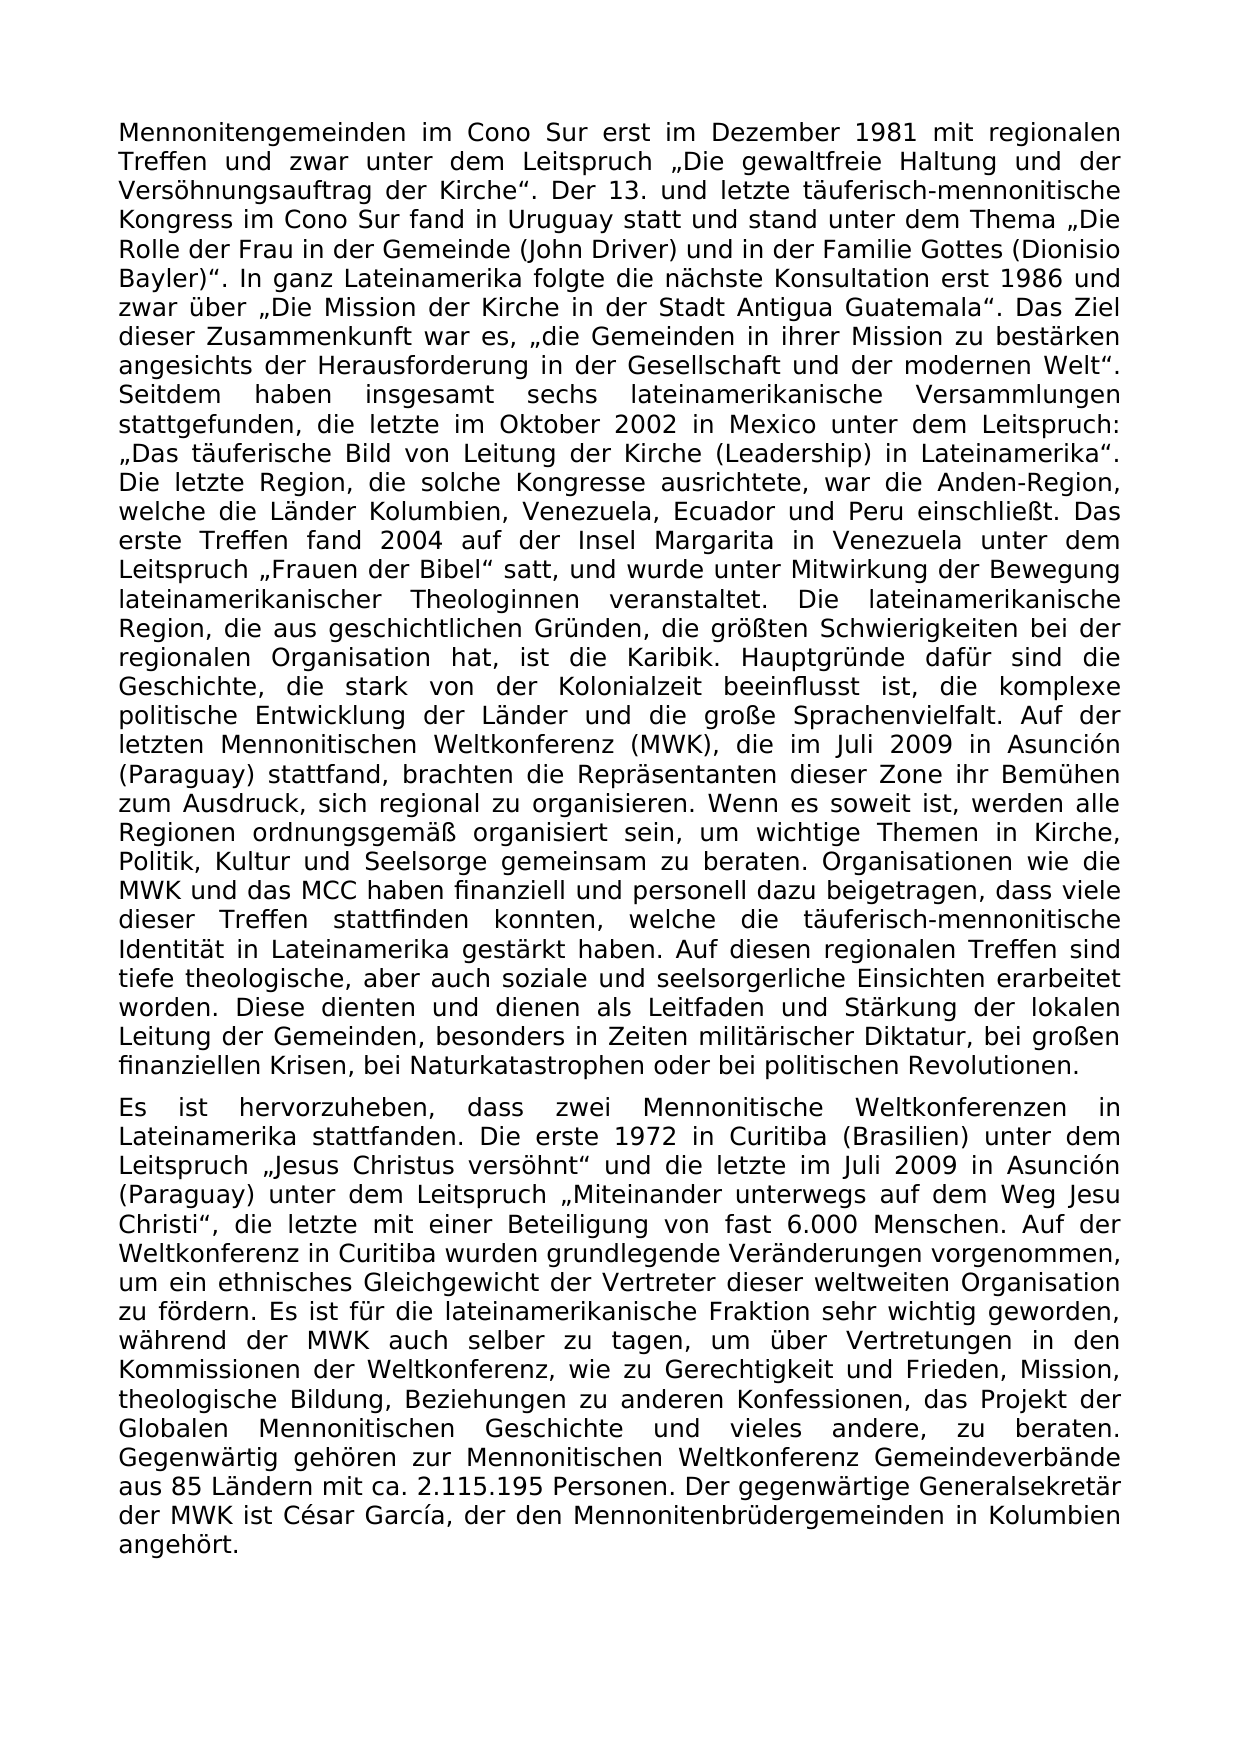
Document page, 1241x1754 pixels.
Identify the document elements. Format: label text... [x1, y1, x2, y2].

text Mennonitengemeinden im Cono Sur erst im Dezember 1981 mit regionalen Treffen und zwar unter dem Leitspruch „Die gewaltfreie Haltung und der Versöhnungsauftrag der Kirche“. Der 13. und letzte täuferisch-mennonitische Kongress im Cono Sur fand in Uruguay statt und stand unter dem Thema „Die Rolle der Frau in der Gemeinde (John Driver) und in der Familie Gottes (Dionisio Bayler)“. In ganz Lateinamerika folgte die nächste Konsultation erst 1986 und zwar über „Die Mission der Kirche in der Stadt Antigua Guatemala“. Das Ziel dieser Zusammenkunft war es, „die Gemeinden in ihrer Mission zu bestärken angesichts der Herausforderung in der Gesellschaft und der modernen Welt“. Seitdem haben insgesamt sechs lateinamerikanische Versammlungen stattgefunden, die letzte im Oktober 2002 in Mexico unter dem Leitspruch: „Das täuferische Bild von Leitung der Kirche (Leadership) in Lateinamerika“. Die letzte Region, die solche Kongresse ausrichtete, war die Anden-Region, welche die Länder Kolumbien, Venezuela, Ecuador und Peru einschließt. Das erste Treffen fand 2004 auf der Insel Margarita in Venezuela unter dem Leitspruch „Frauen der Bibel“ satt, und wurde unter Mitwirkung der Bewegung lateinamerikanischer Theologinnen veranstaltet. Die lateinamerikanische Region, die aus geschichtlichen Gründen, die größten Schwierigkeiten bei der regionalen Organisation hat, ist die Karibik. Hauptgründe dafür sind die Geschichte, die stark von der Kolonialzeit beeinflusst ist, die komplexe politische Entwicklung der Länder und die große Sprachenvielfalt. Auf der letzten Mennonitischen Weltkonferenz (MWK), die im Juli 2009 in Asunción (Paraguay) stattfand, brachten die Repräsentanten dieser Zone ihr Bemühen zum Ausdruck, sich regional zu organisieren. Wenn es soweit ist, werden alle Regionen ordnungsgemäß organisiert sein, um wichtige Themen in Kirche, Politik, Kultur und Seelsorge gemeinsam zu beraten. Organisationen wie die MWK und das MCC haben finanziell und personell dazu beigetragen, dass viele dieser Treffen stattfinden konnten, welche die täuferisch-mennonitische Identität in Lateinamerika gestärkt haben. Auf diesen regionalen Treffen sind tiefe theologische, aber auch soziale und seelsorgerliche Einsichten erarbeitet worden. Diese dienten und dienen als Leitfaden und Stärkung der lokalen Leitung der Gemeinden, besonders in Zeiten militärischer Diktatur, bei großen finanziellen Krisen, bei Naturkatastrophen oder bei politischen Revolutionen. [118, 118, 1122, 1081]
text Es ist hervorzuheben, dass zwei Mennonitische Weltkonferenzen in Lateinamerika stattfanden. Die erste 1972 in Curitiba (Brasilien) unter dem Leitspruch „Jesus Christus versöhnt“ und die letzte im Juli 2009 in Asunción (Paraguay) unter dem Leitspruch „Miteinander unterwegs auf dem Weg Jesu Christi“, die letzte mit einer Beteiligung von fast 6.000 Menschen. Auf der Weltkonferenz in Curitiba wurden grundlegende Veränderungen vorgenommen, um ein ethnisches Gleichgewicht der Vertreter dieser weltweiten Organisation zu fördern. Es ist für die lateinamerikanische Fraktion sehr wichtig geworden, während der MWK auch selber zu tagen, um über Vertretungen in den Kommissionen der Weltkonferenz, wie zu Gerechtigkeit und Frieden, Mission, theologische Bildung, Beziehungen zu anderen Konfessionen, das Projekt der Globalen Mennonitischen Geschichte und vieles andere, zu beraten. Gegenwärtig gehören zur Mennonitischen Weltkonferenz Gemeindeverbände aus 85 Ländern mit ca. 2.115.195 Personen. Der gegenwärtige Generalsekretär der MWK ist César García, der den Mennonitenbrüdergemeinden in Kolumbien angehört. [118, 1093, 1122, 1560]
